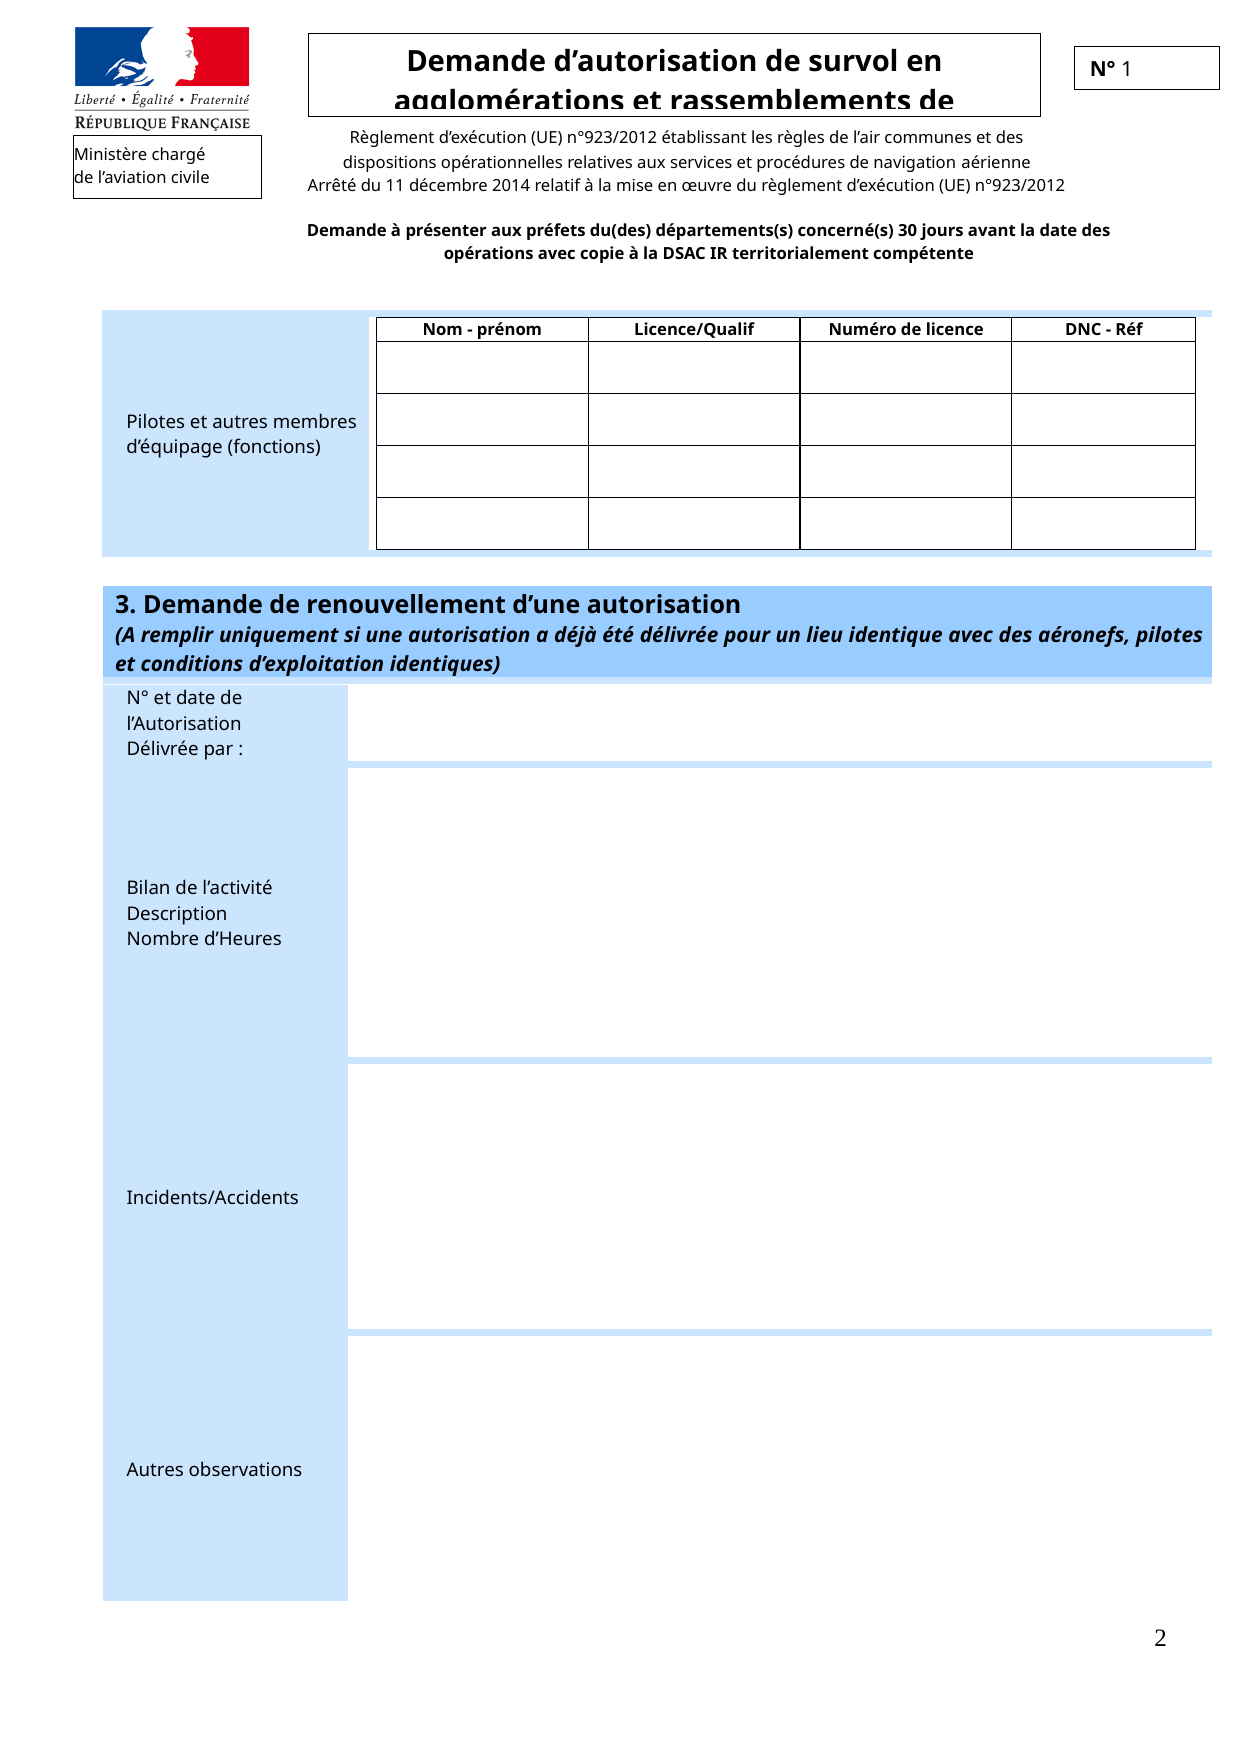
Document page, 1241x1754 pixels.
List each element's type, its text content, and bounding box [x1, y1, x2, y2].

table_cell Autres observations [119, 1336, 348, 1601]
table_cell [119, 550, 1212, 557]
table_cell [103, 677, 119, 684]
table_cell [1012, 394, 1195, 445]
table_cell [119, 761, 1212, 768]
table_cell [801, 446, 1011, 497]
table_cell [103, 685, 119, 761]
table_cell [102, 310, 119, 317]
table_cell [589, 498, 799, 549]
table_header Nom - prénom [377, 318, 588, 341]
table_cell [103, 1336, 119, 1601]
table_cell [589, 342, 799, 393]
table_cell [369, 317, 376, 550]
table_cell [102, 317, 119, 550]
table_cell [348, 768, 1212, 1057]
table_cell N° et date de l’Autorisation Délivrée par : [119, 685, 348, 761]
table_cell [377, 342, 588, 393]
table_cell [102, 550, 119, 557]
table_cell [103, 1064, 119, 1329]
table_cell [801, 394, 1011, 445]
table_cell [589, 446, 799, 497]
table_cell [103, 1057, 119, 1064]
table_cell [377, 498, 588, 549]
table_cell [119, 310, 1212, 317]
table_cell [377, 446, 588, 497]
table_cell [348, 685, 1212, 761]
table_cell [1012, 342, 1195, 393]
table_cell Bilan de l’activité Description Nombre d’Heures [119, 768, 348, 1057]
table_header 3. Demande de renouvellement d’une autorisation (A remplir uniquement si une autorisation a déjà été délivrée pour un lieu identique avec des aéronefs, pilotes et conditions d’exploitation identiques) [103, 586, 1212, 677]
table_cell [119, 677, 1212, 684]
table_cell [1012, 498, 1195, 549]
picture [73, 24, 251, 131]
table_cell [348, 1064, 1212, 1329]
table_cell [119, 1057, 1212, 1064]
table_cell Incidents/Accidents [119, 1064, 348, 1329]
table_cell [103, 761, 119, 768]
table_cell [801, 342, 1011, 393]
table_cell Pilotes et autres membres d’équipage (fonctions) [119, 317, 369, 550]
table_cell [589, 394, 799, 445]
table_header Numéro de licence [801, 318, 1011, 341]
table_cell [348, 1336, 1212, 1601]
table_header DNC - Réf [1012, 318, 1195, 341]
table_cell [103, 768, 119, 1057]
table_cell [1196, 317, 1212, 550]
table_cell [119, 1329, 1212, 1336]
table_cell [1012, 446, 1195, 497]
table_header Licence/Qualif [589, 318, 799, 341]
table_cell [801, 498, 1011, 549]
table_cell [377, 394, 588, 445]
table_cell [103, 1329, 119, 1336]
